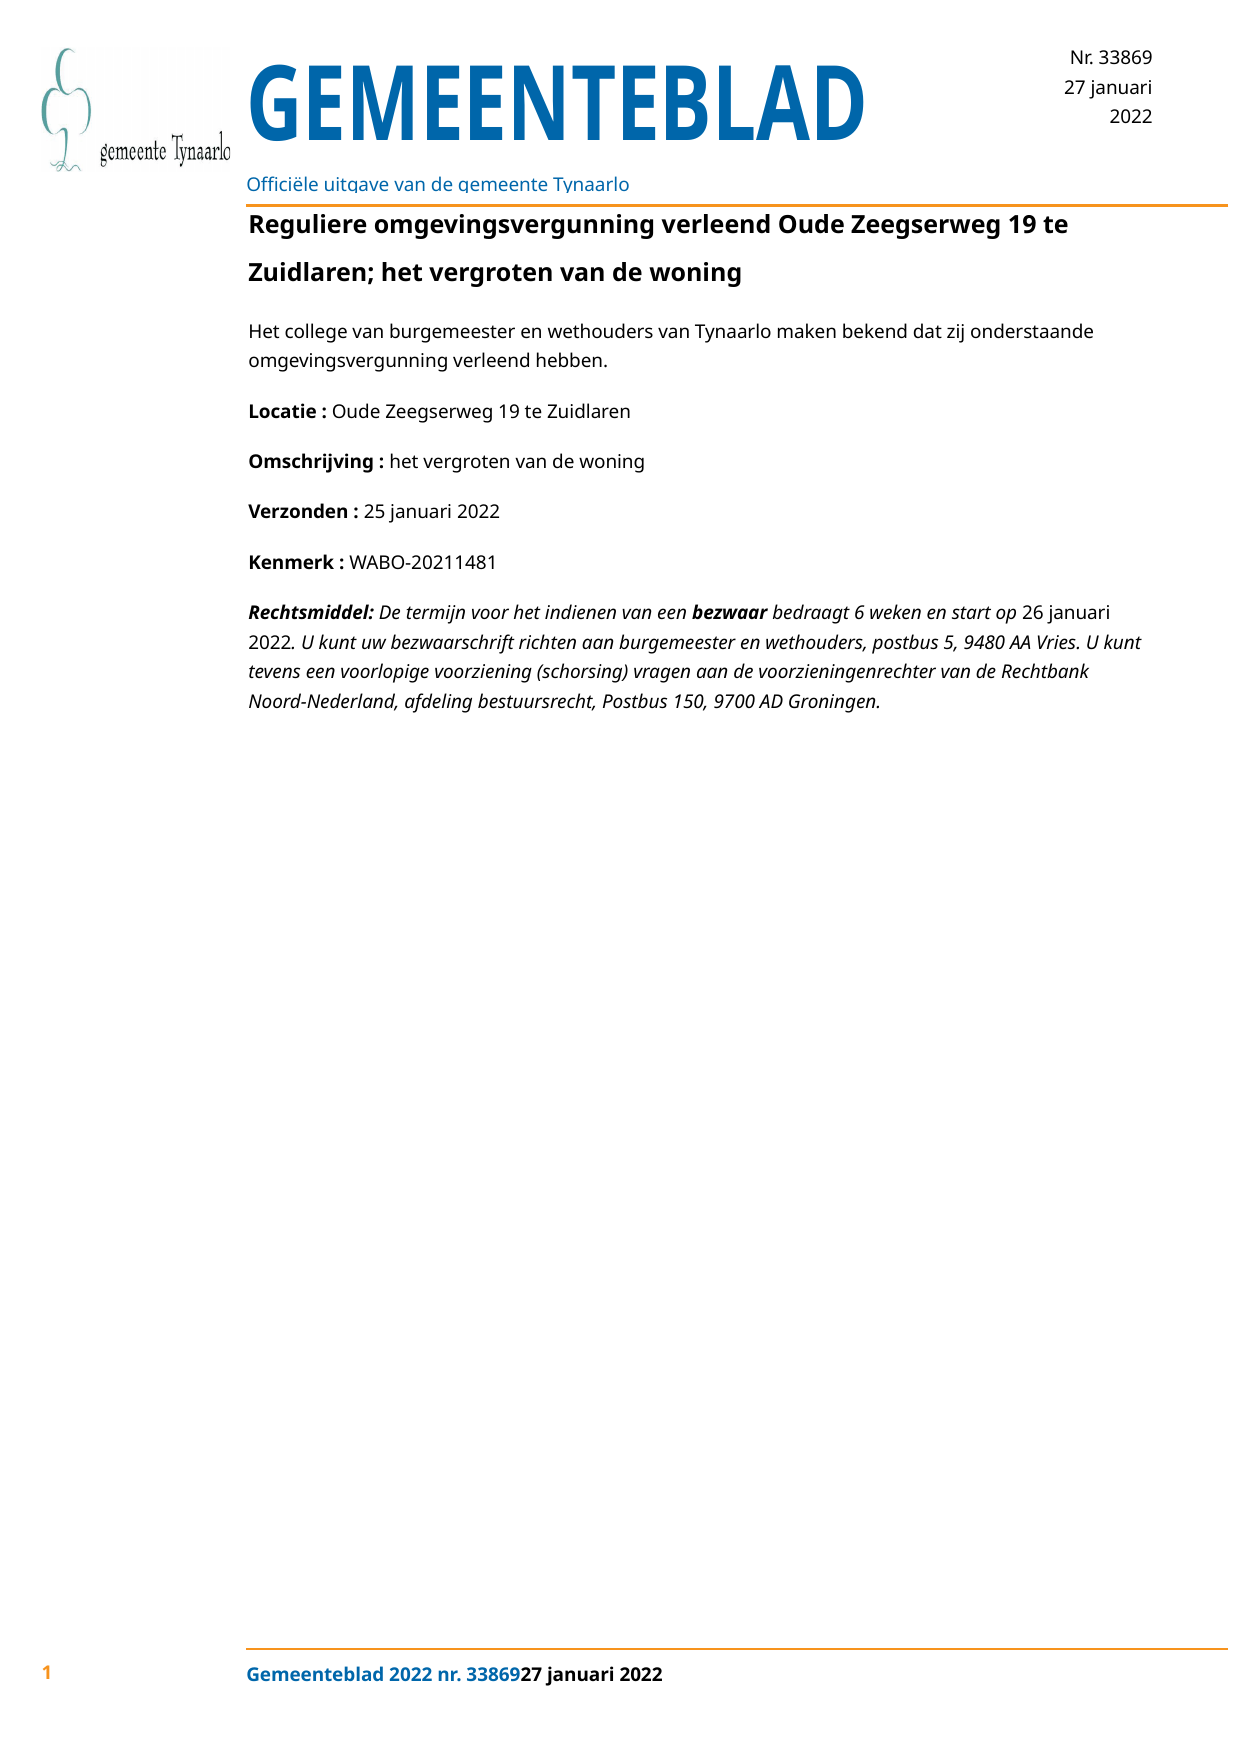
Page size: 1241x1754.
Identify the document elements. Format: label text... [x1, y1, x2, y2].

text Reguliere omgevingsvergunning verleend Oude Zeegserweg 19 te Zuidlaren; het vergroten van de woning [248, 207, 1152, 288]
text Verzonden : 25 januari 2022 [248, 499, 1152, 524]
text Omschrijving : het vergroten van de woning [248, 448, 1152, 474]
text Het college van burgemeester en wethouders van Tynaarlo maken bekend dat zij onderstaande omgevingsvergunning verleend hebben. [248, 318, 1152, 373]
picture [41, 47, 231, 172]
text Rechtsmiddel: De termijn voor het indienen van een bezwaar bedraagt 6 weken en start op 26 januari 2022. U kunt uw bezwaarschrift richten aan burgemeester en wethouders, postbus 5, 9480 AA Vries. U kunt tevens een voorlopige voorziening (schorsing) vragen aan de voorzieningenrechter van de Rechtbank Noord-Nederland, afdeling bestuursrecht, Postbus 150, 9700 AD Groningen. [248, 599, 1152, 714]
text Locatie : Oude Zeegserweg 19 te Zuidlaren [248, 398, 1152, 424]
text Kenmerk : WABO-20211481 [248, 549, 1152, 575]
